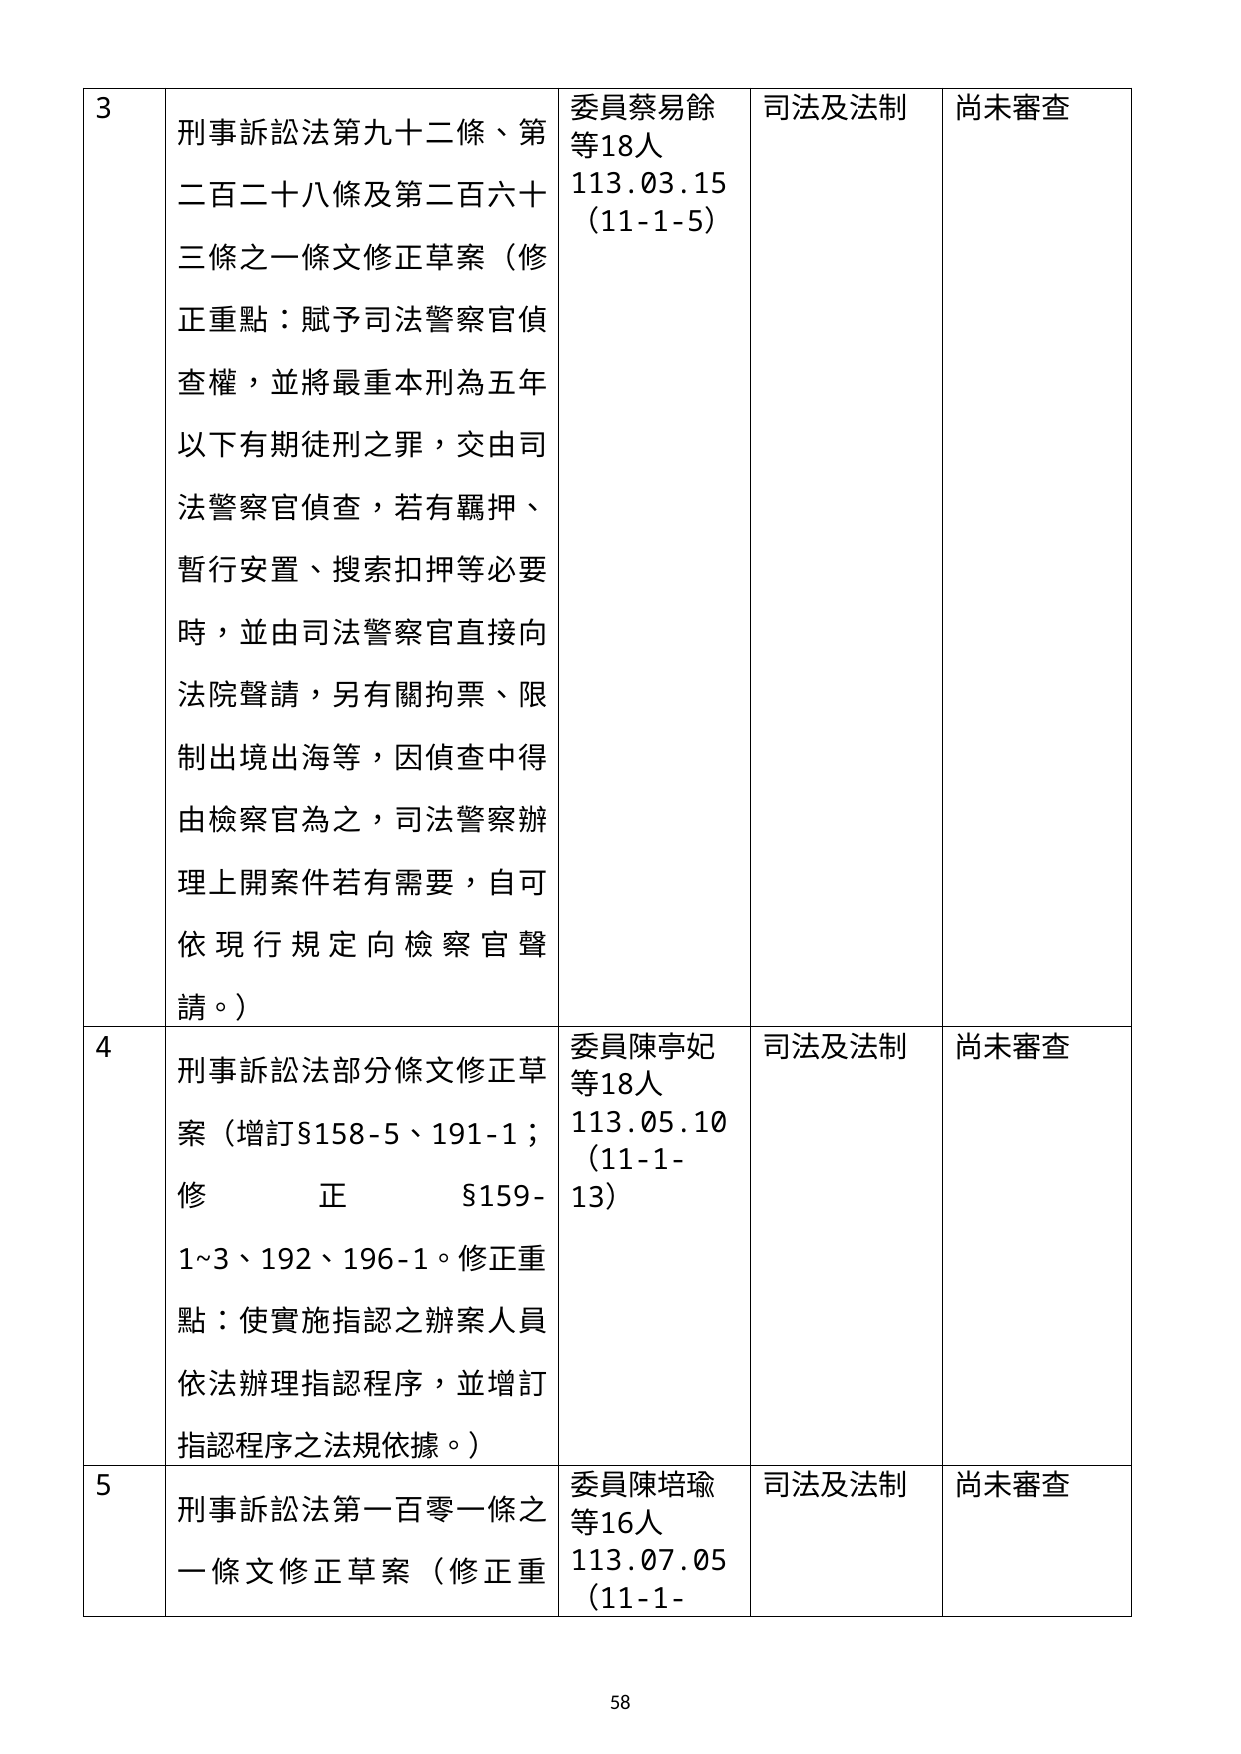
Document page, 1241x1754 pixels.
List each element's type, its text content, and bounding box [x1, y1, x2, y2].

table_cell 5 [84, 1466, 165, 1616]
table_cell 刑事訴訟法部分條文修正草案（增訂§158-5、191-1；修正§159-1~3、192、196-1。修正重點：使實施指認之辦案人員依法辦理指認程序，並增訂指認程序之法規依據。） [166, 1027, 558, 1465]
table_cell 尚未審查 [943, 1027, 1131, 1465]
table_cell 4 [84, 1027, 165, 1465]
table_cell 刑事訴訟法第一百零一條之一條文修正草案（修正重 [166, 1466, 558, 1616]
table_cell 司法及法制 [751, 89, 942, 1026]
table_cell 尚未審查 [943, 89, 1131, 1026]
table_cell 司法及法制 [751, 1027, 942, 1465]
table_cell 尚未審查 [943, 1466, 1131, 1616]
table_cell 委員陳亭妃 等18人 113.05.10 （11-1-13） [559, 1027, 750, 1465]
table_cell 司法及法制 [751, 1466, 942, 1616]
table_cell 委員蔡易餘 等18人 113.03.15 （11-1-5） [559, 89, 750, 1026]
table_cell 3 [84, 89, 165, 1026]
table_cell 委員陳培瑜 等16人 113.07.05 （11-1- [559, 1466, 750, 1616]
table_cell 刑事訴訟法第九十二條、第二百二十八條及第二百六十三條之一條文修正草案（修正重點：賦予司法警察官偵查權，並將最重本刑為五年以下有期徒刑之罪，交由司法警察官偵查，若有羈押、暫行安置、搜索扣押等必要時，並由司法警察官直接向法院聲請，另有關拘票、限制出境出海等，因偵查中得由檢察官為之，司法警察辦理上開案件若有需要，自可依現行規定向檢察官聲請。） [166, 89, 558, 1026]
